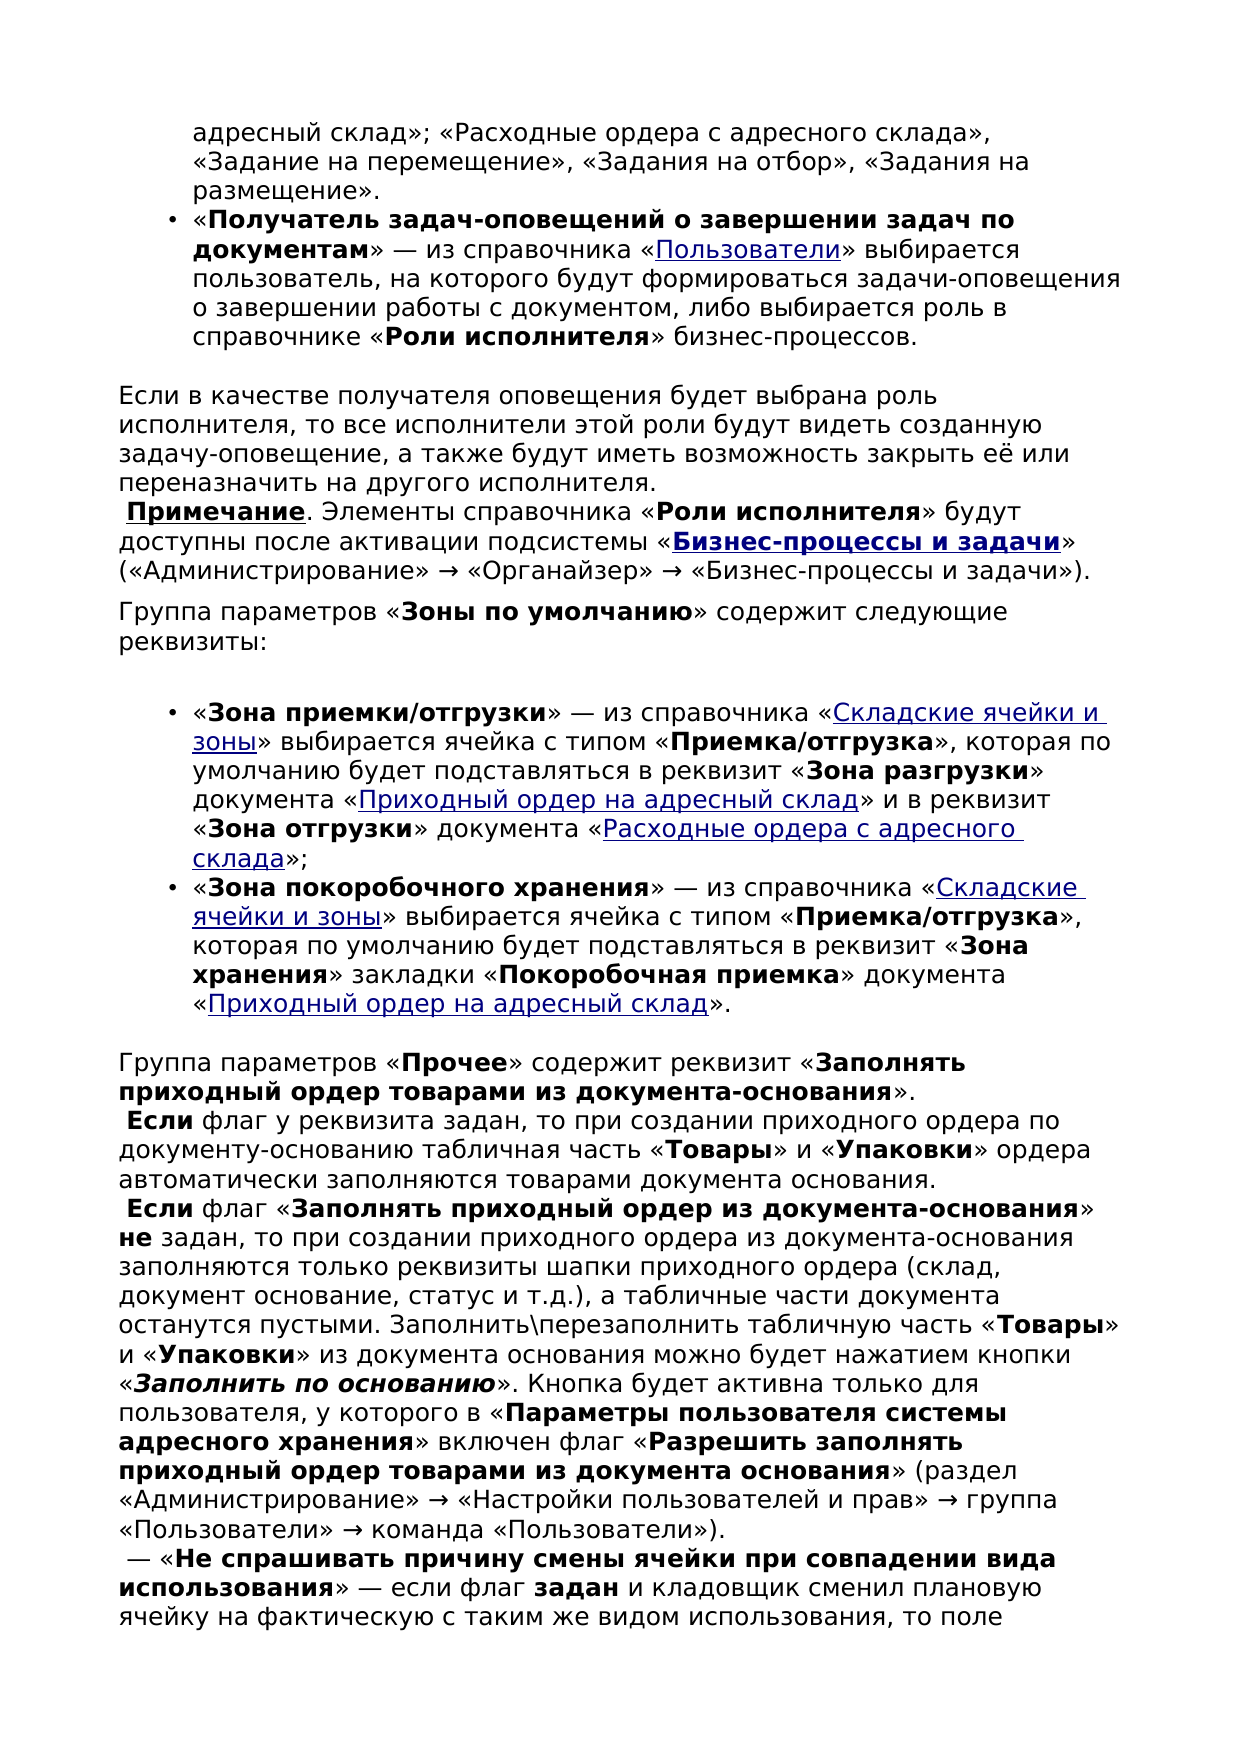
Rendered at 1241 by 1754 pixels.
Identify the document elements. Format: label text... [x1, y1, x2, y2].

list «Зона покоробочного хранения» — из справочника «Складские ячейки и зоны» выбирается ячейка с типом «Приемка/отгрузка», которая по умолчанию будет подставляться в реквизит «Зона хранения» закладки «Покоробочная приемка» документа «Приходный ордер на адресный склад». [177, 873, 1122, 1019]
text Группа параметров «Зоны по умолчанию» содержит следующие реквизиты: [118, 598, 1122, 656]
list адресный склад»; «Расходные ордера с адресного склада», «Задание на перемещение», «Задания на отбор», «Задания на размещение». [177, 118, 1122, 206]
text Если в качестве получателя оповещения будет выбрана роль исполнителя, то все исполнители этой роли будут видеть созданную задачу-оповещение, а также будут иметь возможность закрыть её или переназначить на другого исполнителя. Примечание. Элементы справочника «Роли исполнителя» будут доступны после активации подсистемы «Бизнес-процессы и задачи» («Администрирование» → «Органайзер» → «Бизнес-процессы и задачи»). [118, 381, 1122, 585]
list «Зона приемки/отгрузки» — из справочника «Складские ячейки и зоны» выбирается ячейка с типом «Приемка/отгрузка», которая по умолчанию будет подставляться в реквизит «Зона разгрузки» документа «Приходный ордер на адресный склад» и в реквизит «Зона отгрузки» документа «Расходные ордера с адресного склада»; [177, 698, 1122, 873]
text Группа параметров «Прочее» содержит реквизит «Заполнять приходный ордер товарами из документа-основания». Если флаг у реквизита задан, то при создании приходного ордера по документу-основанию табличная часть «Товары» и «Упаковки» ордера автоматически заполняются товарами документа основания. Если флаг «Заполнять приходный ордер из документа-основания» не задан, то при создании приходного ордера из документа-основания заполняются только реквизиты шапки приходного ордера (склад, документ основание, статус и т.д.), а табличные части документа останутся пустыми. Заполнить\перезаполнить табличную часть «Товары» и «Упаковки» из документа основания можно будет нажатием кнопки «Заполнить по основанию». Кнопка будет активна только для пользователя, у которого в «Параметры пользователя системы адресного хранения» включен флаг «Разрешить заполнять приходный ордер товарами из документа основания» (раздел «Администрирование» → «Настройки пользователей и прав» → группа «Пользователи» → команда «Пользователи»). — «Не спрашивать причину смены ячейки при совпадении вида использования» — если флаг задан и кладовщик сменил плановую ячейку на фактическую с таким же видом использования, то поле [118, 1048, 1122, 1632]
list «Получатель задач-оповещений о завершении задач по документам» — из справочника «Пользователи» выбирается пользователь, на которого будут формироваться задачи-оповещения о завершении работы с документом, либо выбирается роль в справочнике «Роли исполнителя» бизнес-процессов. [177, 206, 1122, 351]
